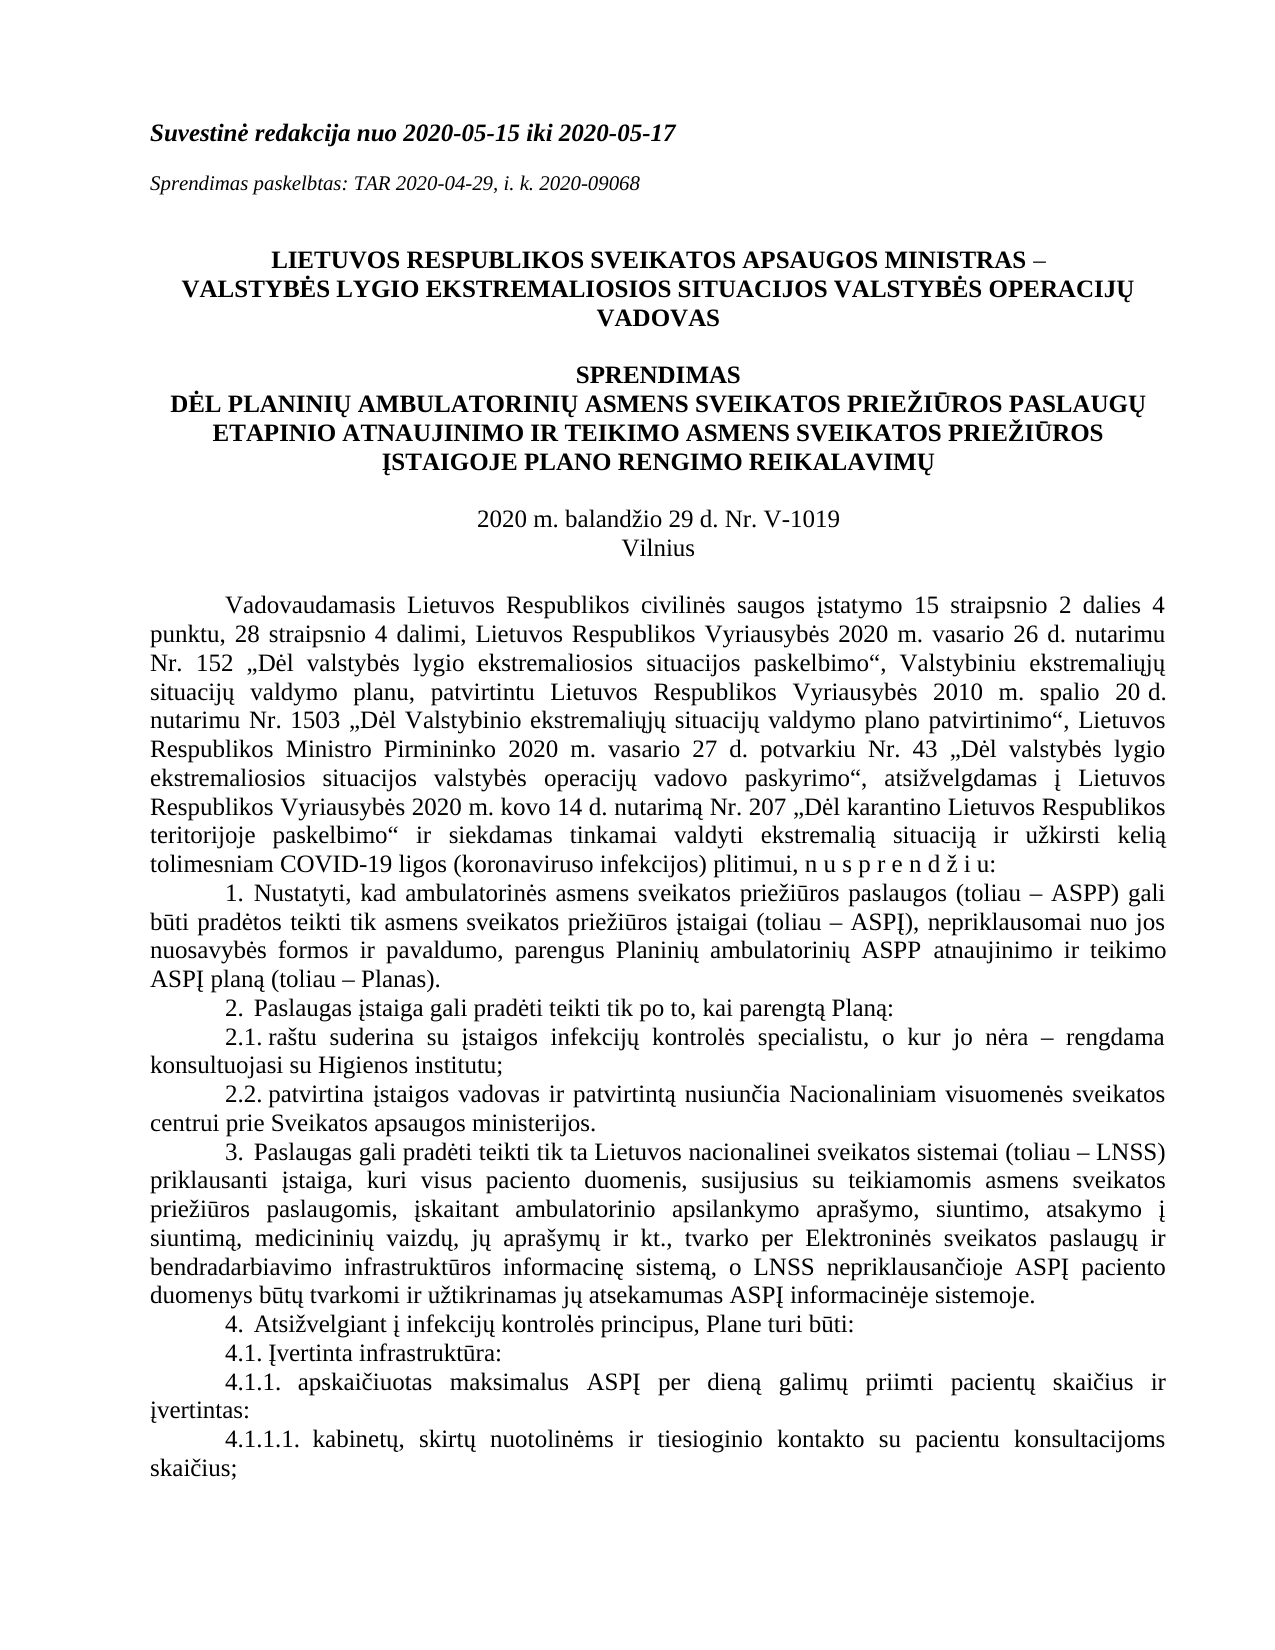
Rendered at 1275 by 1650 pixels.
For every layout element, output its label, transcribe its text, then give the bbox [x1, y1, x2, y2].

text 2.2. patvirtina įstaigos vadovas ir patvirtintą nusiunčia Nacionaliniam visuomenės sveikatos centrui prie Sveikatos apsaugos ministerijos. [150, 1079, 1167, 1137]
text Suvestinė redakcija nuo 2020-05-15 iki 2020-05-17 [150, 118, 1167, 147]
text Vadovaudamasis Lietuvos Respublikos civilinės saugos įstatymo 15 straipsnio 2 dalies 4 punktu, 28 straipsnio 4 dalimi, Lietuvos Respublikos Vyriausybės 2020 m. vasario 26 d. nutarimu Nr. 152 „Dėl valstybės lygio ekstremaliosios situacijos paskelbimo“, Valstybiniu ekstremaliųjų situacijų valdymo planu, patvirtintu Lietuvos Respublikos Vyriausybės 2010 m. spalio 20 d. nutarimu Nr. 1503 „Dėl Valstybinio ekstremaliųjų situacijų valdymo plano patvirtinimo“, Lietuvos Respublikos Ministro Pirmininko 2020 m. vasario 27 d. potvarkiu Nr. 43 „Dėl valstybės lygio ekstremaliosios situacijos valstybės operacijų vadovo paskyrimo“, atsižvelgdamas į Lietuvos Respublikos Vyriausybės 2020 m. kovo 14 d. nutarimą Nr. 207 „Dėl karantino Lietuvos Respublikos teritorijoje paskelbimo“ ir siekdamas tinkamai valdyti ekstremalią situaciją ir užkirsti kelią tolimesniam COVID-19 ligos (koronaviruso infekcijos) plitimui, n u s p r e n d ž i u: [150, 590, 1167, 878]
text 1. Nustatyti, kad ambulatorinės asmens sveikatos priežiūros paslaugos (toliau – ASPP) gali būti pradėtos teikti tik asmens sveikatos priežiūros įstaigai (toliau – ASPĮ), nepriklausomai nuo jos nuosavybės formos ir pavaldumo, parengus Planinių ambulatorinių ASPP atnaujinimo ir teikimo ASPĮ planą (toliau – Planas). [150, 878, 1167, 993]
text VALSTYBĖS LYGIO EKSTREMALIOSIOS SITUACIJOS VALSTYBĖS OPERACIJŲ VADOVAS [150, 274, 1167, 332]
text 2.1. raštu suderina su įstaigos infekcijų kontrolės specialistu, o kur jo nėra – rengdama konsultuojasi su Higienos institutu; [150, 1022, 1167, 1079]
text 2. Paslaugas įstaiga gali pradėti teikti tik po to, kai parengtą Planą: [150, 993, 1167, 1022]
text 2020 m. balandžio 29 d. Nr. V-1019 [150, 504, 1167, 533]
text 3. Paslaugas gali pradėti teikti tik ta Lietuvos nacionalinei sveikatos sistemai (toliau – LNSS) priklausanti įstaiga, kuri visus paciento duomenis, susijusius su teikiamomis asmens sveikatos priežiūros paslaugomis, įskaitant ambulatorinio apsilankymo aprašymo, siuntimo, atsakymo į siuntimą, medicininių vaizdų, jų aprašymų ir kt., tvarko per Elektroninės sveikatos paslaugų ir bendradarbiavimo infrastruktūros informacinę sistemą, o LNSS nepriklausančioje ASPĮ paciento duomenys būtų tvarkomi ir užtikrinamas jų atsekamumas ASPĮ informacinėje sistemoje. [150, 1137, 1167, 1309]
text 4. Atsižvelgiant į infekcijų kontrolės principus, Plane turi būti: [150, 1309, 1167, 1338]
text SPRENDIMAS [150, 360, 1167, 389]
text DĖL PLANINIŲ AMBULATORINIŲ ASMENS SVEIKATOS PRIEŽIŪROS PASLAUGŲ ETAPINIO ATNAUJINIMO IR TEIKIMO ASMENS SVEIKATOS PRIEŽIŪROS ĮSTAIGOJE PLANO RENGIMO REIKALAVIMŲ [150, 389, 1167, 475]
text 4.1.1. apskaičiuotas maksimalus ASPĮ per dieną galimų priimti pacientų skaičius ir įvertintas: [150, 1367, 1167, 1424]
text 4.1.1.1. kabinetų, skirtų nuotolinėms ir tiesioginio kontakto su pacientu konsultacijoms skaičius; [150, 1424, 1167, 1482]
text 4.1. Įvertinta infrastruktūra: [150, 1338, 1167, 1367]
text LIETUVOS RESPUBLIKOS SVEIKATOS APSAUGOS MINISTRAS – [150, 245, 1167, 274]
text Vilnius [150, 533, 1167, 562]
text Sprendimas paskelbtas: TAR 2020-04-29, i. k. 2020-09068 [150, 171, 1167, 195]
